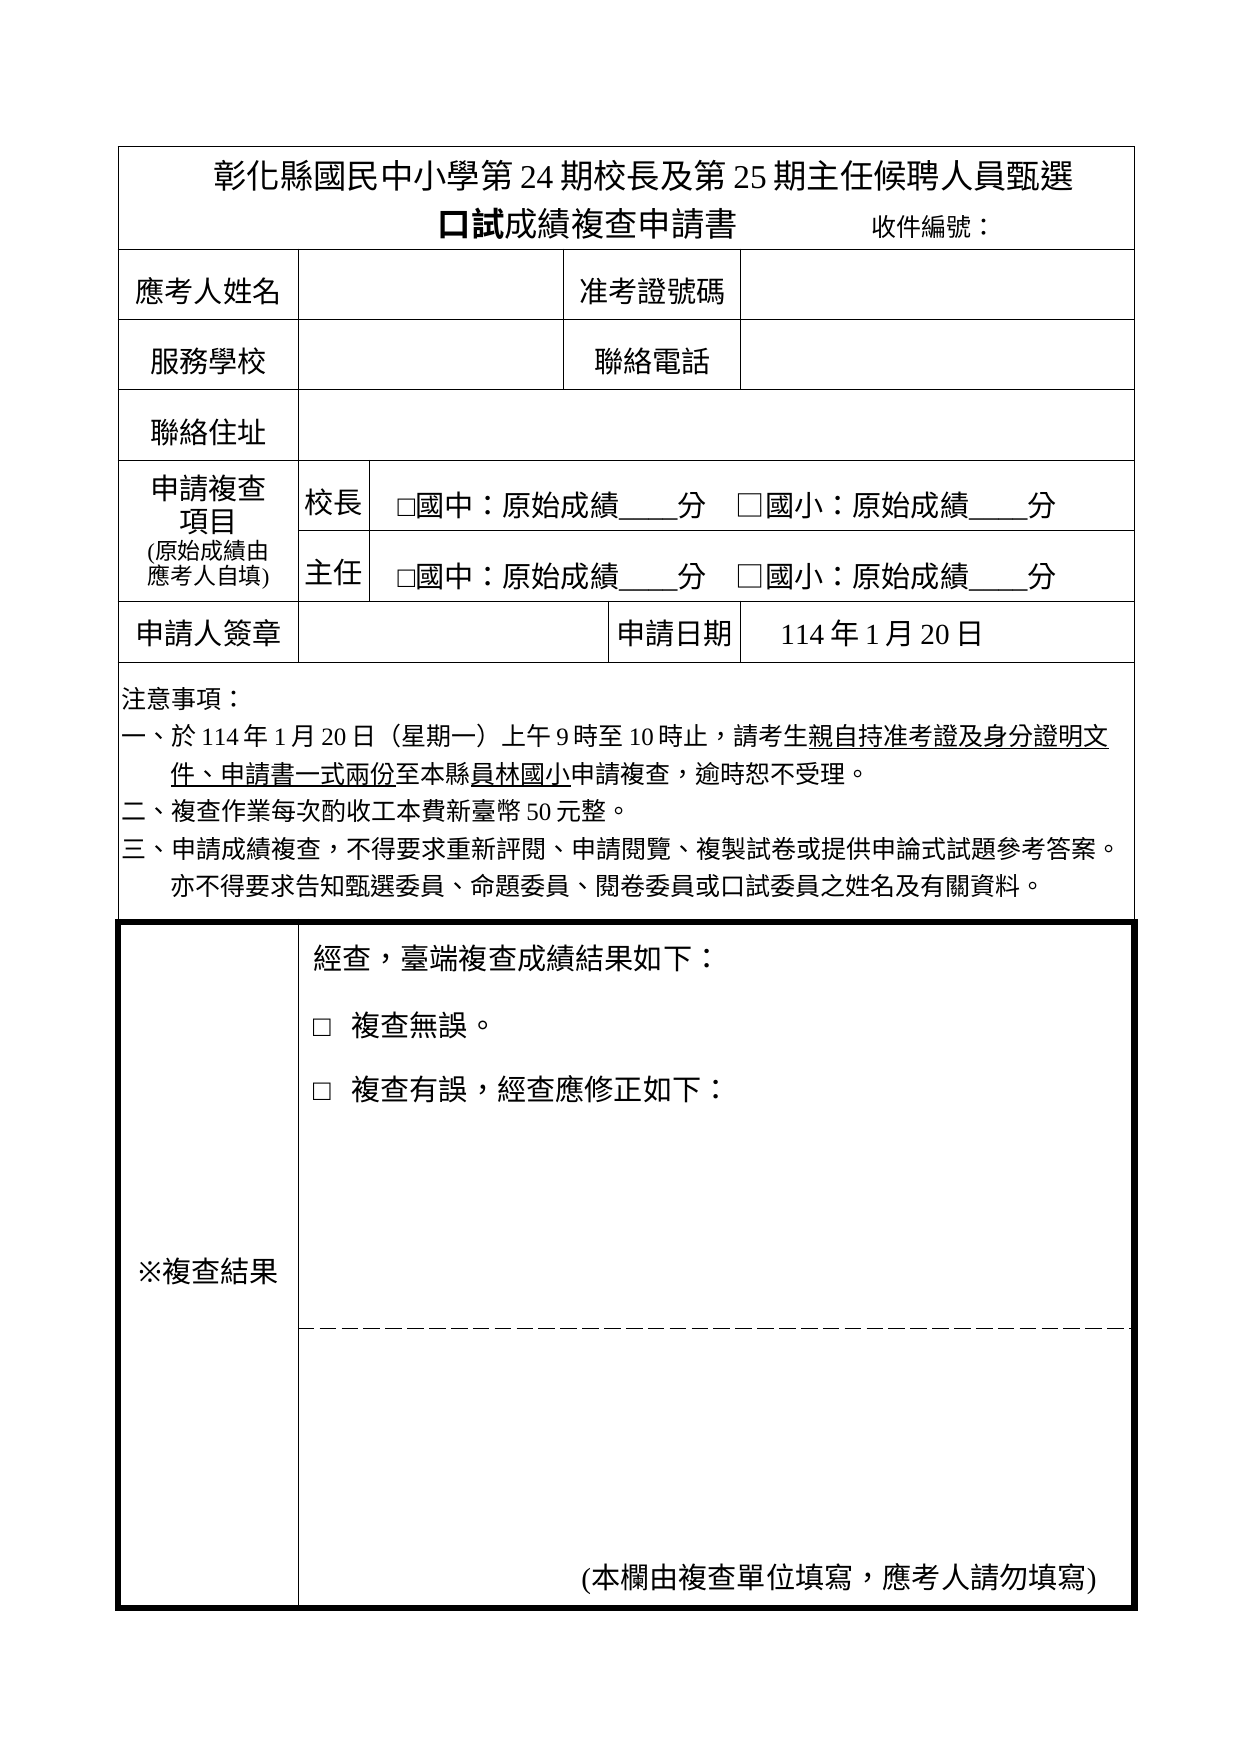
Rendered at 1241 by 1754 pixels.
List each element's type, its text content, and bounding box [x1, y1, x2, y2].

table_header 彰化縣國民中小學第24期校長及第25期主任候聘人員甄選 口試成績複查申請書 收件編號： [119, 147, 1134, 248]
table_cell 應考人姓名 [119, 250, 298, 319]
table_cell 注意事項： 一、於114年1月20日（星期一）上午9時至10時止，請考生親自持准考證及身分證明文件、申請書一式兩份至本縣員林國小申請複查，逾時恕不受理。 二、複查作業每次酌收工本費新臺幣50元整。 三、申請成績複查，不得要求重新評閱、申請閱覽、複製試卷或提供申論式試題參考答案。亦不得要求告知甄選委員、命題委員、閱卷委員或口試委員之姓名及有關資料。 [119, 663, 1134, 919]
table_cell 申請日期 [609, 602, 740, 662]
table_cell 主任 [299, 531, 369, 601]
table_cell [741, 320, 1134, 389]
table_cell [299, 390, 1134, 460]
table_cell [741, 250, 1134, 319]
table_cell 申請複查 項目 (原始成績由 應考人自填) [119, 461, 298, 601]
table_cell 聯絡住址 [119, 390, 298, 460]
table_cell □國中：原始成績____分 □國小：原始成績____分 [370, 531, 1134, 601]
table_cell 申請人簽章 [119, 602, 298, 662]
table_cell 經查，臺端複查成績結果如下： [299, 925, 1131, 986]
table_cell [299, 602, 608, 662]
table_cell 114年1月20日 [741, 602, 1134, 662]
table_cell [299, 320, 563, 389]
table_cell ※複查結果 [121, 925, 298, 1605]
table_cell (本欄由複查單位填寫，應考人請勿填寫) [299, 1328, 1131, 1605]
table_cell □國中：原始成績____分 □國小：原始成績____分 [370, 461, 1134, 530]
table_cell 校長 [299, 461, 369, 530]
table_cell 複查無誤。 複查有誤，經查應修正如下： [299, 986, 1131, 1328]
table_cell 准考證號碼 [564, 250, 740, 319]
table_cell 聯絡電話 [564, 320, 740, 389]
table_cell [299, 250, 563, 319]
table_cell 服務學校 [119, 320, 298, 389]
